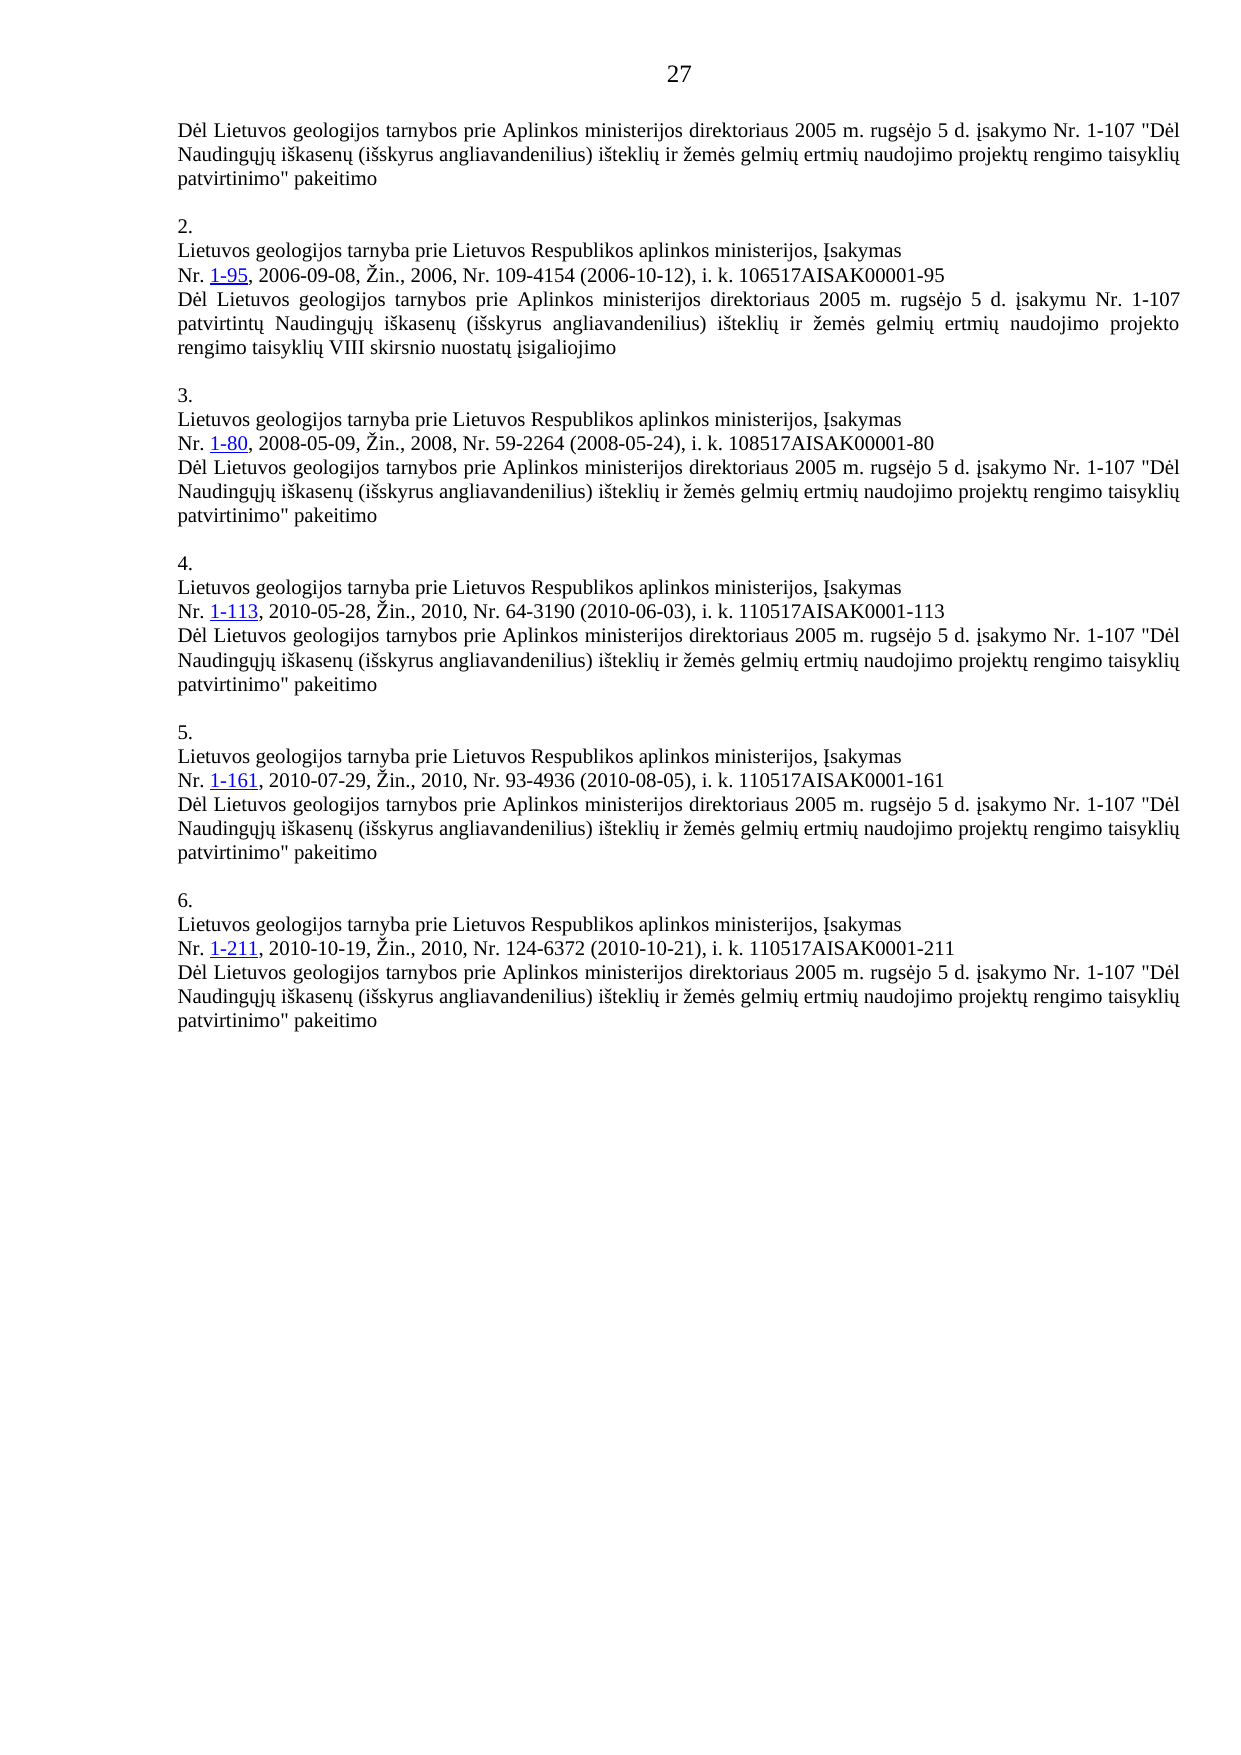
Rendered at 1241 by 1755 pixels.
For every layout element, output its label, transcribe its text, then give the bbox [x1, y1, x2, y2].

text 3. [177, 383, 1181, 407]
text Dėl Lietuvos geologijos tarnybos prie Aplinkos ministerijos direktoriaus 2005 m. rugsėjo 5 d. įsakymo Nr. 1-107 "Dėl Naudingųjų iškasenų (išskyrus angliavandenilius) išteklių ir žemės gelmių ertmių naudojimo projektų rengimo taisyklių patvirtinimo" pakeitimo [177, 792, 1181, 864]
text Nr. 1-211, 2010-10-19, Žin., 2010, Nr. 124-6372 (2010-10-21), i. k. 110517AISAK0001-211 [177, 936, 1181, 960]
text Dėl Lietuvos geologijos tarnybos prie Aplinkos ministerijos direktoriaus 2005 m. rugsėjo 5 d. įsakymo Nr. 1-107 "Dėl Naudingųjų iškasenų (išskyrus angliavandenilius) išteklių ir žemės gelmių ertmių naudojimo projektų rengimo taisyklių patvirtinimo" pakeitimo [177, 118, 1181, 190]
text Lietuvos geologijos tarnyba prie Lietuvos Respublikos aplinkos ministerijos, Įsakymas [177, 744, 1181, 768]
text Lietuvos geologijos tarnyba prie Lietuvos Respublikos aplinkos ministerijos, Įsakymas [177, 912, 1181, 936]
text Nr. 1-80, 2008-05-09, Žin., 2008, Nr. 59-2264 (2008-05-24), i. k. 108517AISAK00001-80 [177, 431, 1181, 455]
text Nr. 1-95, 2006-09-08, Žin., 2006, Nr. 109-4154 (2006-10-12), i. k. 106517AISAK00001-95 [177, 262, 1181, 287]
text Nr. 1-161, 2010-07-29, Žin., 2010, Nr. 93-4936 (2010-08-05), i. k. 110517AISAK0001-161 [177, 768, 1181, 792]
text Dėl Lietuvos geologijos tarnybos prie Aplinkos ministerijos direktoriaus 2005 m. rugsėjo 5 d. įsakymo Nr. 1-107 "Dėl Naudingųjų iškasenų (išskyrus angliavandenilius) išteklių ir žemės gelmių ertmių naudojimo projektų rengimo taisyklių patvirtinimo" pakeitimo [177, 455, 1181, 527]
text Dėl Lietuvos geologijos tarnybos prie Aplinkos ministerijos direktoriaus 2005 m. rugsėjo 5 d. įsakymu Nr. 1-107 patvirtintų Naudingųjų iškasenų (išskyrus angliavandenilius) išteklių ir žemės gelmių ertmių naudojimo projekto rengimo taisyklių VIII skirsnio nuostatų įsigaliojimo [177, 287, 1181, 359]
text Lietuvos geologijos tarnyba prie Lietuvos Respublikos aplinkos ministerijos, Įsakymas [177, 238, 1181, 262]
text Lietuvos geologijos tarnyba prie Lietuvos Respublikos aplinkos ministerijos, Įsakymas [177, 575, 1181, 599]
text Dėl Lietuvos geologijos tarnybos prie Aplinkos ministerijos direktoriaus 2005 m. rugsėjo 5 d. įsakymo Nr. 1-107 "Dėl Naudingųjų iškasenų (išskyrus angliavandenilius) išteklių ir žemės gelmių ertmių naudojimo projektų rengimo taisyklių patvirtinimo" pakeitimo [177, 960, 1181, 1032]
text Lietuvos geologijos tarnyba prie Lietuvos Respublikos aplinkos ministerijos, Įsakymas [177, 407, 1181, 431]
text Nr. 1-113, 2010-05-28, Žin., 2010, Nr. 64-3190 (2010-06-03), i. k. 110517AISAK0001-113 [177, 599, 1181, 623]
text 6. [177, 888, 1181, 912]
text 2. [177, 214, 1181, 238]
text Dėl Lietuvos geologijos tarnybos prie Aplinkos ministerijos direktoriaus 2005 m. rugsėjo 5 d. įsakymo Nr. 1-107 "Dėl Naudingųjų iškasenų (išskyrus angliavandenilius) išteklių ir žemės gelmių ertmių naudojimo projektų rengimo taisyklių patvirtinimo" pakeitimo [177, 623, 1181, 696]
text 5. [177, 720, 1181, 744]
text 4. [177, 551, 1181, 575]
